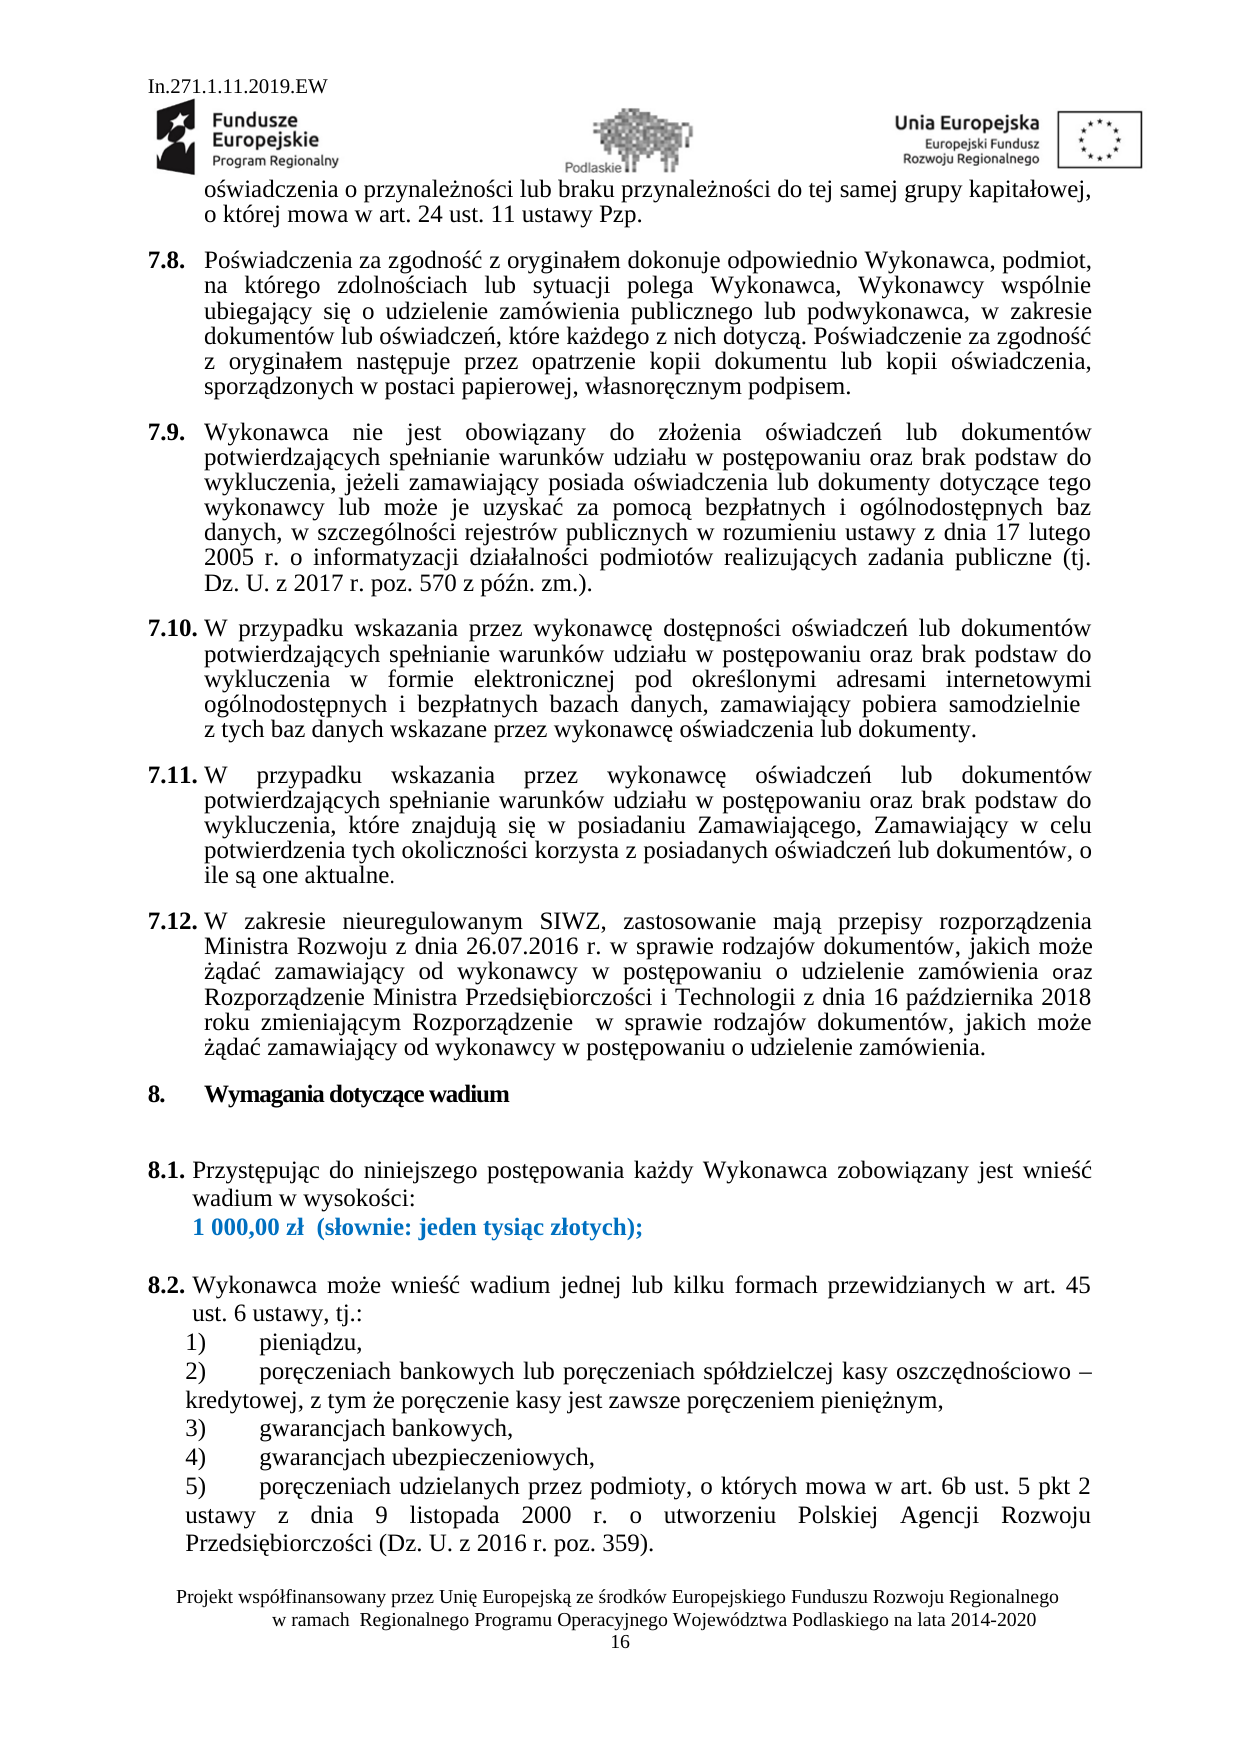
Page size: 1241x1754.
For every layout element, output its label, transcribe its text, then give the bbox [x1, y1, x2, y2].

list Poświadczenia za zgodność z oryginałem dokonuje odpowiednio Wykonawca, podmiot, na którego zdolnościach lub sytuacji polega Wykonawca, Wykonawcy wspólnie ubiegający się o udzielenie zamówienia publicznego lub podwykonawca, w zakresie dokumentów lub oświadczeń, które każdego z nich dotyczą. Poświadczenie za zgodność z oryginałem następuje przez opatrzenie kopii dokumentu lub kopii oświadczenia, sporządzonych w postaci papierowej, własnoręcznym podpisem. [148, 249, 1092, 399]
text 3) gwarancjach bankowych, [185, 1413, 1092, 1442]
text 1 000,00 zł (słownie: jeden tysiąc złotych); [192, 1212, 1092, 1241]
list Przystępując do niniejszego postępowania każdy Wykonawca zobowiązany jest wnieść wadium w wysokości: [148, 1155, 1092, 1212]
list Wymagania dotyczące wadium [148, 1081, 1092, 1108]
text 1) pieniądzu, [185, 1327, 1092, 1356]
text 4) gwarancjach ubezpieczeniowych, [185, 1442, 1092, 1471]
list Wykonawca może wnieść wadium jednej lub kilku formach przewidzianych w art. 45 ust. 6 ustawy, tj.: [148, 1270, 1092, 1327]
list W przypadku wskazania przez wykonawcę oświadczeń lub dokumentów potwierdzających spełnianie warunków udziału w postępowaniu oraz brak podstaw do wykluczenia, które znajdują się w posiadaniu Zamawiającego, Zamawiający w celu potwierdzenia tych okoliczności korzysta z posiadanych oświadczeń lub dokumentów, o ile są one aktualne. [148, 763, 1092, 889]
list W przypadku wskazania przez wykonawcę dostępności oświadczeń lub dokumentów potwierdzających spełnianie warunków udziału w postępowaniu oraz brak podstaw do wykluczenia w formie elektronicznej pod określonymi adresami internetowymi ogólnodostępnych i bezpłatnych bazach danych, zamawiający pobiera samodzielnie z tych baz danych wskazane przez wykonawcę oświadczenia lub dokumenty. [148, 617, 1092, 742]
text 5) poręczeniach udzielanych przez podmioty, o których mowa w art. 6b ust. 5 pkt 2 ustawy z dnia 9 listopada 2000 r. o utworzeniu Polskiej Agencji Rozwoju Przedsiębiorczości (Dz. U. z 2016 r. poz. 359). [185, 1471, 1092, 1557]
text 2) poręczeniach bankowych lub poręczeniach spółdzielczej kasy oszczędnościowo – kredytowej, z tym że poręczenie kasy jest zawsze poręczeniem pieniężnym, [185, 1356, 1092, 1413]
list oświadczenia o przynależności lub braku przynależności do tej samej grupy kapitałowej, o której mowa w art. 24 ust. 11 ustawy Pzp. [148, 178, 1092, 228]
list W zakresie nieuregulowanym SIWZ, zastosowanie mają przepisy rozporządzenia Ministra Rozwoju z dnia 26.07.2016 r. w sprawie rodzajów dokumentów, jakich może żądać zamawiający od wykonawcy w postępowaniu o udzielenie zamówienia oraz Rozporządzenie Ministra Przedsiębiorczości i Technologii z dnia 16 października 2018 roku zmieniającym Rozporządzenie w sprawie rodzajów dokumentów, jakich może żądać zamawiający od wykonawcy w postępowaniu o udzielenie zamówienia. [148, 909, 1092, 1060]
list Wykonawca nie jest obowiązany do złożenia oświadczeń lub dokumentów potwierdzających spełnianie warunków udziału w postępowaniu oraz brak podstaw do wykluczenia, jeżeli zamawiający posiada oświadczenia lub dokumenty dotyczące tego wykonawcy lub może je uzyskać za pomocą bezpłatnych i ogólnodostępnych baz danych, w szczególności rejestrów publicznych w rozumieniu ustawy z dnia 17 lutego 2005 r. o informatyzacji działalności podmiotów realizujących zadania publiczne (tj. Dz. U. z 2017 r. poz. 570 z późn. zm.). [148, 420, 1092, 596]
